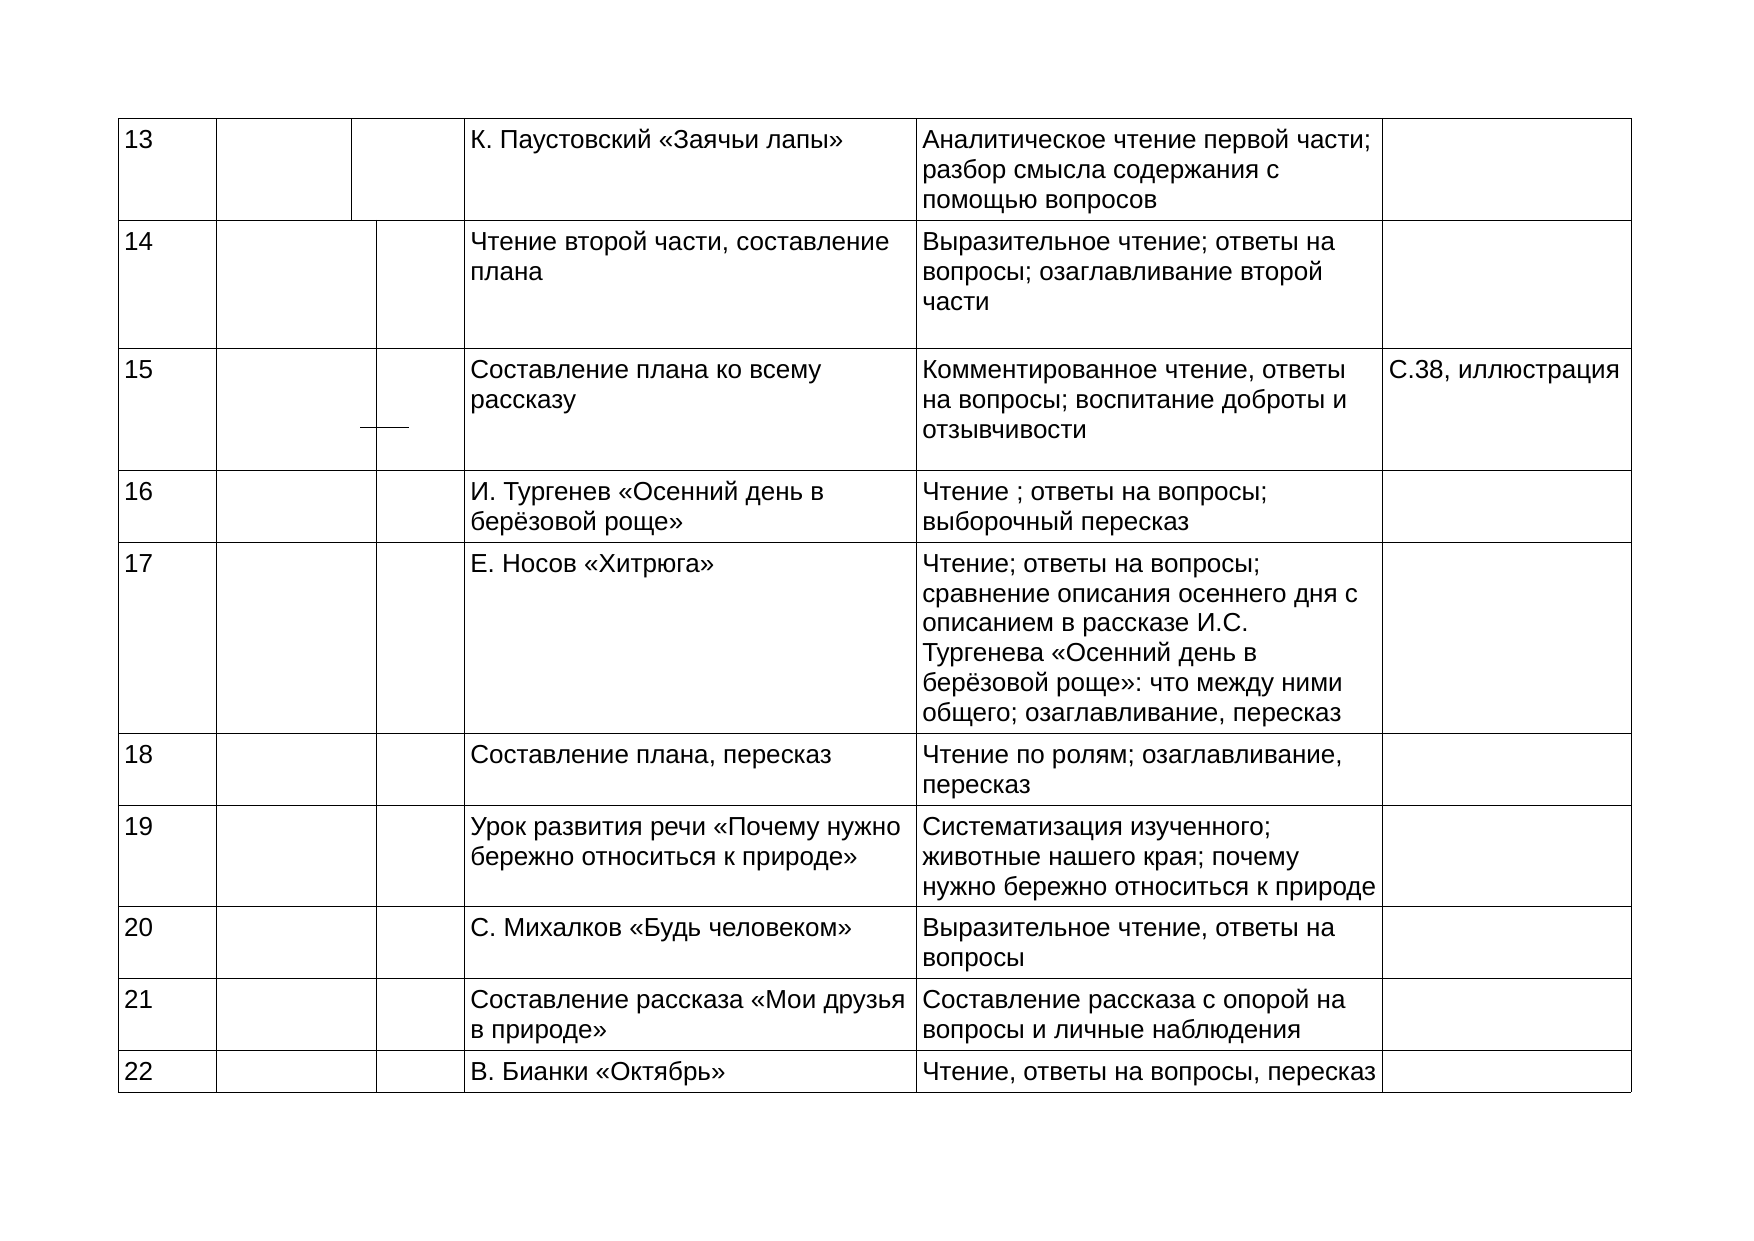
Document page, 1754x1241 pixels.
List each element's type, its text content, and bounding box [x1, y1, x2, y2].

table_cell [377, 543, 464, 733]
table_cell [217, 806, 376, 906]
table_cell В. Бианки «Октябрь» [465, 1051, 916, 1092]
table_cell [1383, 543, 1631, 733]
table_cell [377, 427, 464, 470]
table_cell Чтение второй части, составление плана [465, 221, 916, 348]
table_cell [217, 907, 376, 978]
table_cell Е. Носов «Хитрюга» [465, 543, 916, 733]
table_cell Чтение, ответы на вопросы, пересказ [917, 1051, 1382, 1092]
table_cell [409, 262, 464, 348]
table_cell Чтение ; ответы на вопросы; выборочный пересказ [917, 471, 1382, 541]
table_cell 16 [119, 471, 216, 541]
table_cell Выразительное чтение; ответы на вопросы; озаглавливание второй части [917, 221, 1382, 348]
table_cell Выразительное чтение, ответы на вопросы [917, 907, 1382, 978]
table_cell И. Тургенев «Осенний день в берёзовой роще» [465, 471, 916, 541]
table_cell 15 [119, 349, 216, 470]
table_cell [1632, 978, 1638, 1050]
table_cell [1383, 734, 1631, 804]
table_cell [1632, 470, 1638, 541]
table_cell Урок развития речи «Почему нужно бережно относиться к природе» [465, 806, 916, 906]
table_cell [217, 471, 376, 541]
table_cell С.38, иллюстрация [1383, 349, 1631, 470]
table_cell Чтение по ролям; озаглавливание, пересказ [917, 734, 1382, 804]
table_cell Составление рассказа с опорой на вопросы и личные наблюдения [917, 979, 1382, 1050]
table_cell [377, 979, 464, 1050]
table_cell Составление плана, пересказ [465, 734, 916, 804]
table_cell [1383, 907, 1631, 978]
table_cell [217, 119, 351, 220]
table_cell [409, 349, 464, 427]
table_cell [1383, 119, 1631, 220]
table_cell [360, 262, 376, 348]
table_cell [1383, 471, 1631, 541]
table_cell [1632, 220, 1638, 262]
table_cell [360, 349, 376, 427]
table_cell 21 [119, 979, 216, 1050]
table_cell 20 [119, 907, 216, 978]
table_cell [217, 734, 376, 804]
table_cell [377, 734, 464, 804]
table_cell [377, 806, 464, 906]
table_cell [1383, 806, 1631, 906]
table_cell 13 [119, 119, 216, 220]
table_cell [1632, 427, 1638, 470]
table_cell Систематизация изученного; животные нашего края; почему нужно бережно относиться к природе [917, 806, 1382, 906]
table_cell [1632, 118, 1638, 220]
table_cell [1632, 541, 1638, 733]
table_cell [217, 427, 376, 470]
table_cell [217, 979, 376, 1050]
table_cell 17 [119, 543, 216, 733]
table_cell [1632, 262, 1638, 348]
table_cell [1632, 805, 1638, 906]
table_cell [1383, 221, 1631, 348]
table_cell 18 [119, 734, 216, 804]
table_cell [1632, 906, 1638, 978]
table_cell [1383, 1051, 1631, 1092]
table_cell 14 [119, 221, 216, 348]
table_cell [377, 1051, 464, 1092]
table_cell [377, 262, 409, 348]
table_cell [377, 221, 464, 262]
table_cell Составление плана ко всему рассказу [465, 349, 916, 470]
table_cell С. Михалков «Будь человеком» [465, 907, 916, 978]
table_cell [217, 262, 360, 348]
table_cell Чтение; ответы на вопросы; сравнение описания осеннего дня с описанием в рассказе И.С. Тургенева «Осенний день в берёзовой роще»: что между ними общего; озаглавливание, пересказ [917, 543, 1382, 733]
table_cell [377, 349, 409, 427]
table_cell [1632, 348, 1638, 427]
table_cell [217, 543, 376, 733]
table_cell [377, 907, 464, 978]
table_cell [217, 349, 360, 427]
table_cell 19 [119, 806, 216, 906]
table_cell [1383, 979, 1631, 1050]
table_cell [377, 471, 464, 541]
table_cell 22 [119, 1051, 216, 1092]
table_cell Аналитическое чтение первой части; разбор смысла содержания с помощью вопросов [917, 119, 1382, 220]
table_cell [1632, 1050, 1638, 1092]
table_cell [352, 119, 464, 220]
table_cell [217, 1051, 376, 1092]
table_cell [1632, 733, 1638, 804]
table_cell К. Паустовский «Заячьи лапы» [465, 119, 916, 220]
table_cell Составление рассказа «Мои друзья в природе» [465, 979, 916, 1050]
table_cell Комментированное чтение, ответы на вопросы; воспитание доброты и отзывчивости [917, 349, 1382, 470]
table_cell [217, 221, 376, 262]
